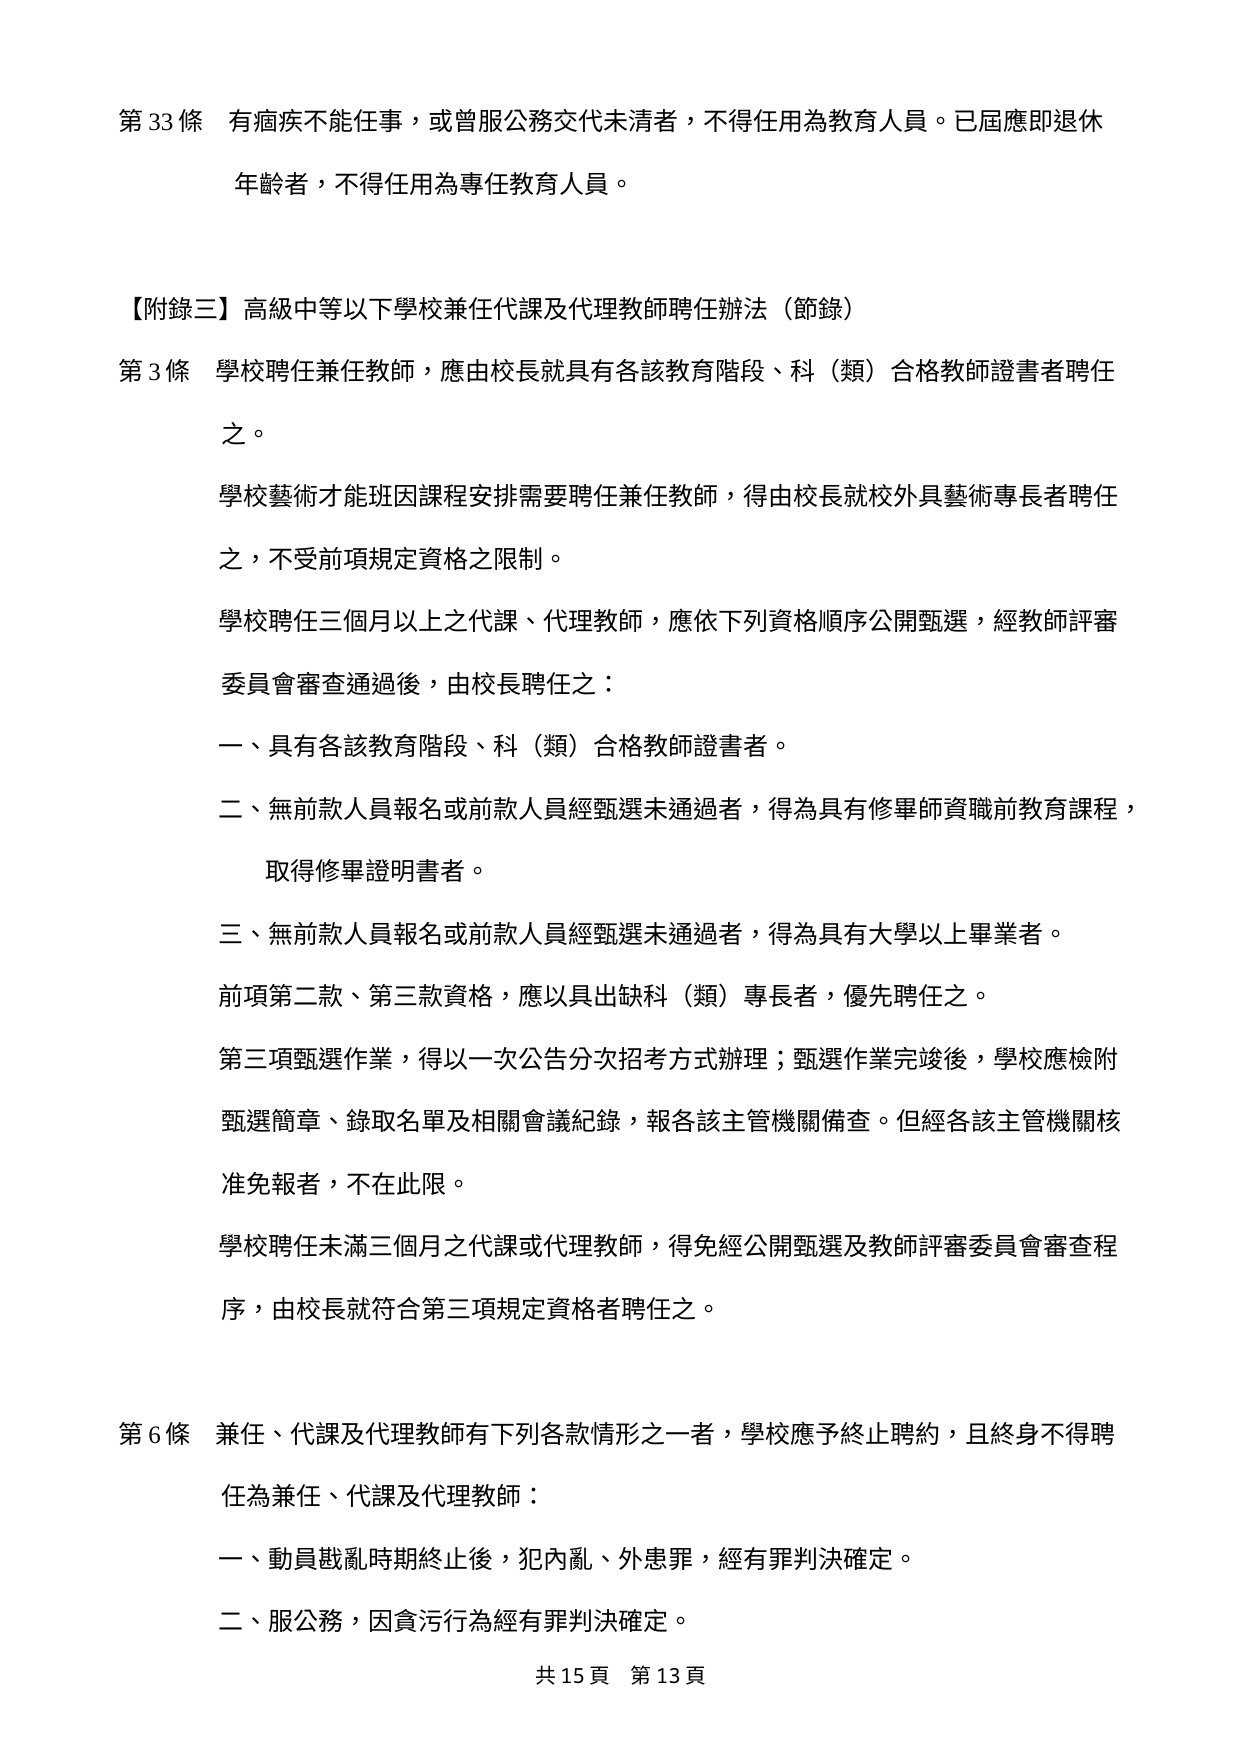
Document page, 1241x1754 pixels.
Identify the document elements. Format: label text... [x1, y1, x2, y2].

text 第3條 學校聘任兼任教師，應由校長就具有各該教育階段、科（類）合格教師證書者聘任之。 [118, 328, 1122, 453]
text 第33條 有痼疾不能任事，或曾服公務交代未清者，不得任用為教育人員。已屆應即退休年齡者，不得任用為專任教育人員。 [118, 78, 1122, 203]
text 前項第二款、第三款資格，應以具出缺科（類）專長者，優先聘任之。 [218, 953, 1122, 1016]
text 一、動員戡亂時期終止後，犯內亂、外患罪，經有罪判決確定。 [218, 1516, 1122, 1578]
text 學校聘任未滿三個月之代課或代理教師，得免經公開甄選及教師評審委員會審查程序，由校長就符合第三項規定資格者聘任之。 [218, 1203, 1122, 1328]
text 二、無前款人員報名或前款人員經甄選未通過者，得為具有修畢師資職前教育課程，取得修畢證明書者。 [218, 766, 1122, 891]
text 【附錄三】高級中等以下學校兼任代課及代理教師聘任辦法（節錄） [118, 266, 1122, 328]
text 學校藝術才能班因課程安排需要聘任兼任教師，得由校長就校外具藝術專長者聘任之，不受前項規定資格之限制。 [218, 453, 1122, 578]
text 一、具有各該教育階段、科（類）合格教師證書者。 [218, 703, 1122, 766]
text 第6條 兼任、代課及代理教師有下列各款情形之一者，學校應予終止聘約，且終身不得聘任為兼任、代課及代理教師： [118, 1391, 1122, 1516]
text 二、服公務，因貪污行為經有罪判決確定。 [218, 1578, 1122, 1641]
text 三、無前款人員報名或前款人員經甄選未通過者，得為具有大學以上畢業者。 [218, 891, 1122, 953]
text 學校聘任三個月以上之代課、代理教師，應依下列資格順序公開甄選，經教師評審委員會審查通過後，由校長聘任之： [218, 578, 1122, 703]
text 第三項甄選作業，得以一次公告分次招考方式辦理；甄選作業完竣後，學校應檢附甄選簡章、錄取名單及相關會議紀錄，報各該主管機關備查。但經各該主管機關核准免報者，不在此限。 [218, 1016, 1122, 1203]
